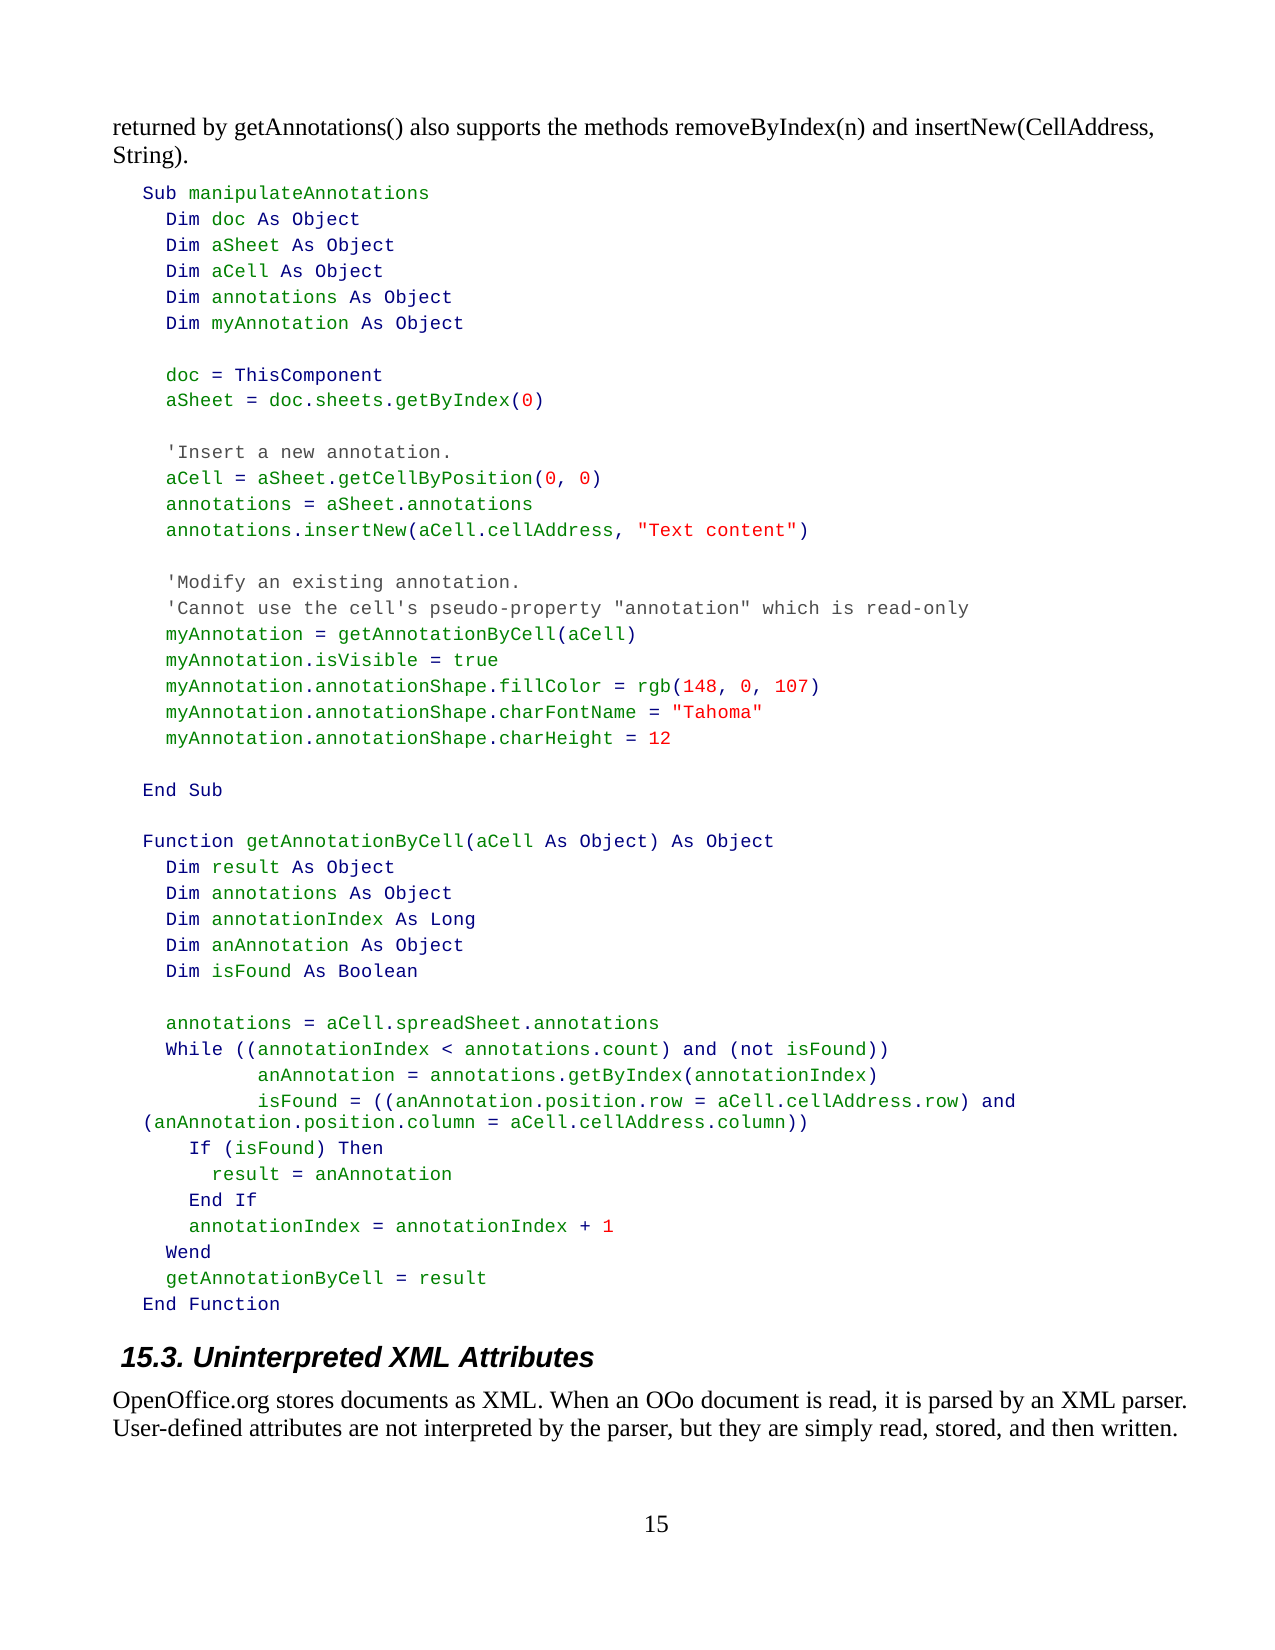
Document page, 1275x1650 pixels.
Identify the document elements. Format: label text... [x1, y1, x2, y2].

text annotations.insertNew(aCell.cellAddress, "Text content") [142, 521, 1200, 542]
text result = anAnnotation [142, 1164, 1200, 1186]
text 'Cannot use the cell's pseudo-property "annotation" which is read-only [142, 598, 1200, 620]
text Dim doc As Object [142, 209, 1200, 231]
text isFound = ((anAnnotation.position.row = aCell.cellAddress.row) and (anAnnotation.position.column = aCell.cellAddress.column)) [142, 1091, 1200, 1134]
text myAnnotation.annotationShape.charHeight = 12 [142, 728, 1200, 749]
text annotations = aSheet.annotations [142, 494, 1200, 516]
text End If [142, 1190, 1200, 1212]
subtitle Uninterpreted XML Attributes [112, 1341, 1200, 1373]
text Dim annotations As Object [142, 287, 1200, 308]
text 'Modify an existing annotation. [142, 572, 1200, 594]
text myAnnotation.annotationShape.fillColor = rgb(148, 0, 107) [142, 676, 1200, 698]
text myAnnotation.isVisible = true [142, 650, 1200, 672]
text aSheet = doc.sheets.getByIndex(0) [142, 391, 1200, 412]
text 'Insert a new annotation. [142, 443, 1200, 464]
text aCell = aSheet.getCellByPosition(0, 0) [142, 469, 1200, 490]
text Dim annotationIndex As Long [142, 909, 1200, 931]
text Wend [142, 1242, 1200, 1264]
text End Function [142, 1294, 1200, 1316]
text OpenOffice.org stores documents as XML. When an OOo document is read, it is parsed by an XML parser. User-defined attributes are not interpreted by the parser, but they are simply read, stored, and then written. [112, 1386, 1200, 1442]
text annotationIndex = annotationIndex + 1 [142, 1216, 1200, 1238]
text End Sub [142, 780, 1200, 801]
text Dim aCell As Object [142, 261, 1200, 283]
text returned by getAnnotations() also supports the methods removeByIndex(n) and insertNew(CellAddress, String). [112, 112, 1200, 168]
text Dim anAnnotation As Object [142, 936, 1200, 957]
text Dim annotations As Object [142, 884, 1200, 905]
text If (isFound) Then [142, 1138, 1200, 1160]
text Dim isFound As Boolean [142, 961, 1200, 983]
text Dim aSheet As Object [142, 235, 1200, 257]
text Sub manipulateAnnotations [142, 183, 1200, 205]
text annotations = aCell.spreadSheet.annotations [142, 1013, 1200, 1035]
text Dim myAnnotation As Object [142, 313, 1200, 334]
text myAnnotation = getAnnotationByCell(aCell) [142, 624, 1200, 646]
text While ((annotationIndex < annotations.count) and (not isFound)) [142, 1039, 1200, 1061]
text getAnnotationByCell = result [142, 1268, 1200, 1290]
text anAnnotation = annotations.getByIndex(annotationIndex) [142, 1065, 1200, 1087]
text myAnnotation.annotationShape.charFontName = "Tahoma" [142, 702, 1200, 723]
text Function getAnnotationByCell(aCell As Object) As Object [142, 832, 1200, 853]
text doc = ThisComponent [142, 365, 1200, 386]
text Dim result As Object [142, 858, 1200, 879]
